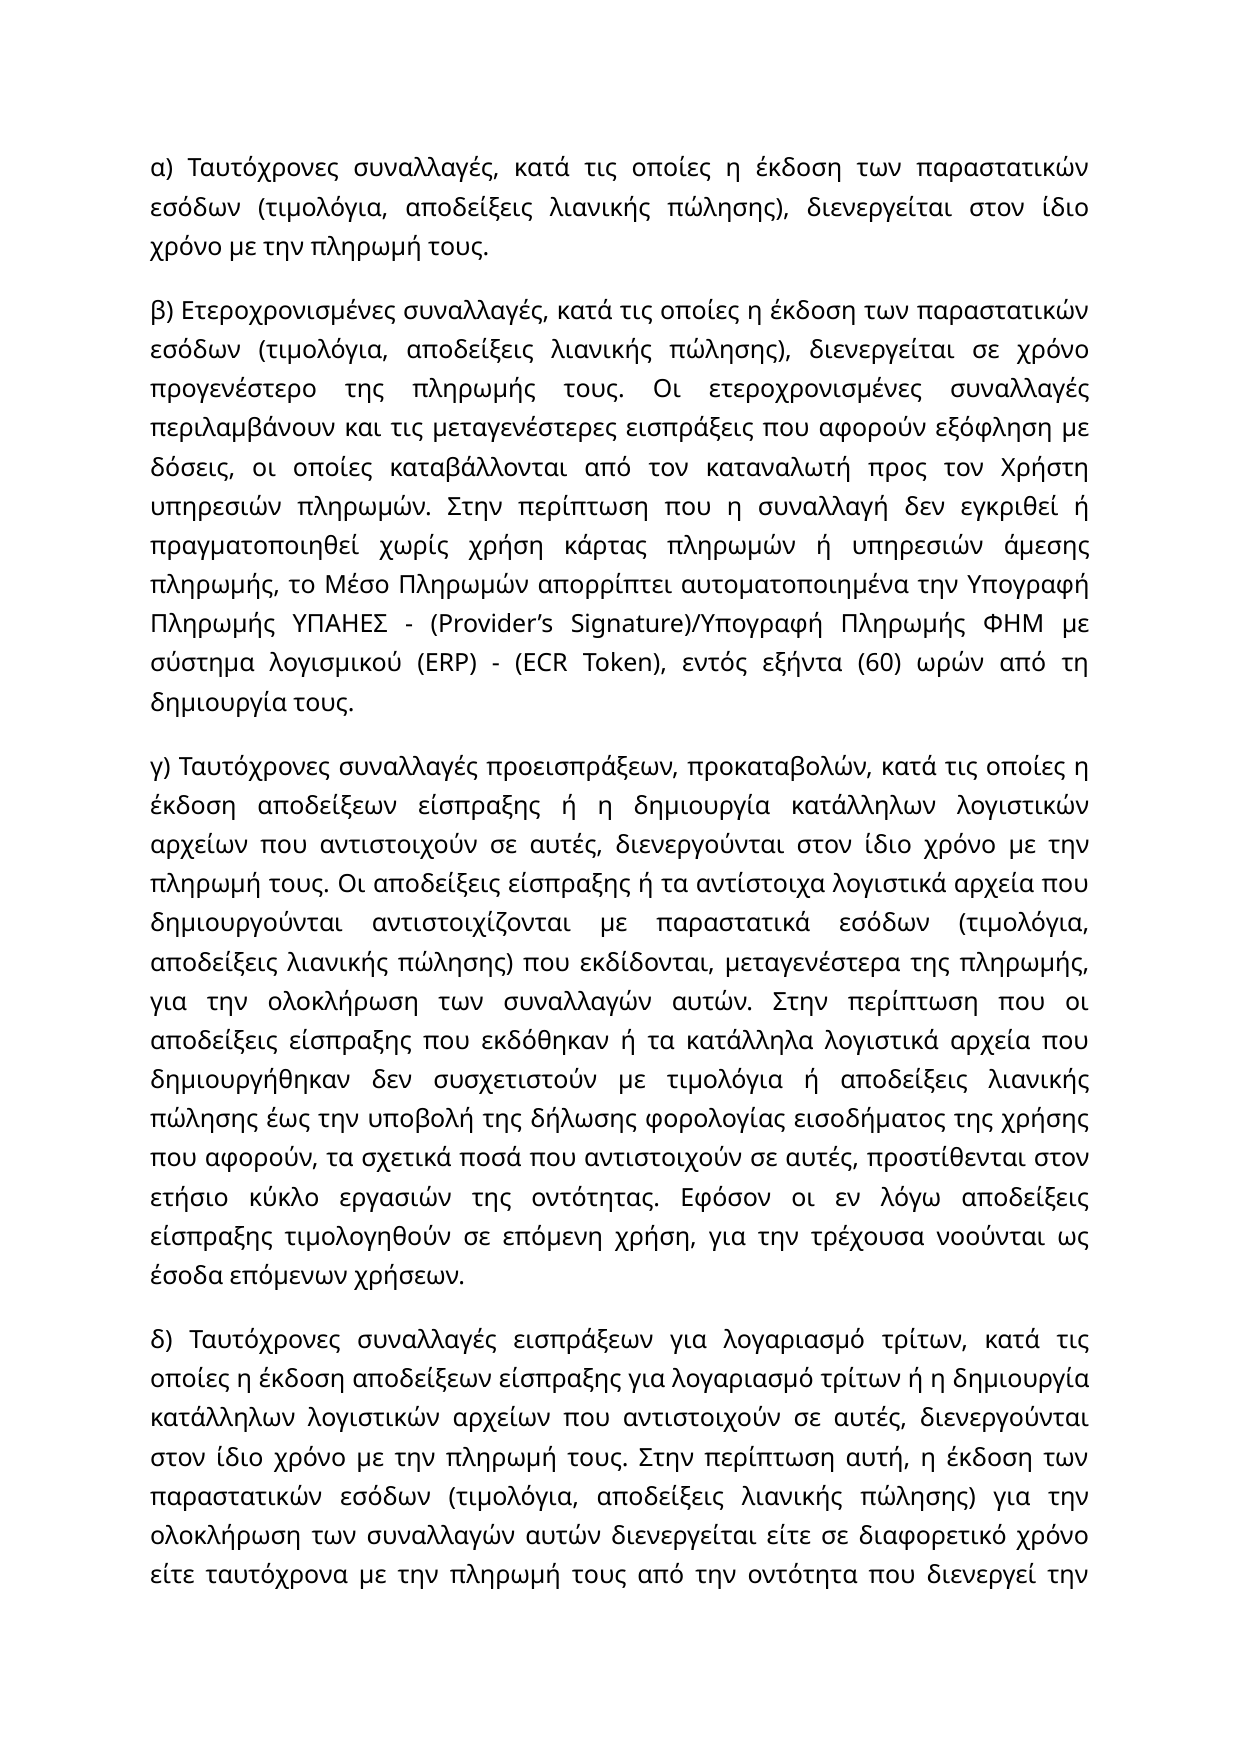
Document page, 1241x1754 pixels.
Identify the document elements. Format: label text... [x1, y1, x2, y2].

text α) Ταυτόχρονες συναλλαγές, κατά τις οποίες η έκδοση των παραστατικών εσόδων (τιμολόγια, αποδείξεις λιανικής πώλησης), διενεργείται στον ίδιο χρόνο με την πληρωμή τους. [150, 150, 1090, 262]
text β) Ετεροχρονισμένες συναλλαγές, κατά τις οποίες η έκδοση των παραστατικών εσόδων (τιμολόγια, αποδείξεις λιανικής πώλησης), διενεργείται σε χρόνο προγενέστερο της πληρωμής τους. Οι ετεροχρονισμένες συναλλαγές περιλαμβάνουν και τις μεταγενέστερες εισπράξεις που αφορούν εξόφληση με δόσεις, οι οποίες καταβάλλονται από τον καταναλωτή προς τον Χρήστη υπηρεσιών πληρωμών. Στην περίπτωση που η συναλλαγή δεν εγκριθεί ή πραγματοποιηθεί χωρίς χρήση κάρτας πληρωμών ή υπηρεσιών άμεσης πληρωμής, το Μέσο Πληρωμών απορρίπτει αυτοματοποιημένα την Υπογραφή Πληρωμής ΥΠΑΗΕΣ - (Provider’s Signature)/Υπογραφή Πληρωμής ΦΗΜ με σύστημα λογισμικού (ERP) - (ECR Token), εντός εξήντα (60) ωρών από τη δημιουργία τους. [150, 292, 1090, 718]
text γ) Ταυτόχρονες συναλλαγές προεισπράξεων, προκαταβολών, κατά τις οποίες η έκδοση αποδείξεων είσπραξης ή η δημιουργία κατάλληλων λογιστικών αρχείων που αντιστοιχούν σε αυτές, διενεργούνται στον ίδιο χρόνο με την πληρωμή τους. Οι αποδείξεις είσπραξης ή τα αντίστοιχα λογιστικά αρχεία που δημιουργούνται αντιστοιχίζονται με παραστατικά εσόδων (τιμολόγια, αποδείξεις λιανικής πώλησης) που εκδίδονται, μεταγενέστερα της πληρωμής, για την ολοκλήρωση των συναλλαγών αυτών. Στην περίπτωση που οι αποδείξεις είσπραξης που εκδόθηκαν ή τα κατάλληλα λογιστικά αρχεία που δημιουργήθηκαν δεν συσχετιστούν με τιμολόγια ή αποδείξεις λιανικής πώλησης έως την υποβολή της δήλωσης φορολογίας εισοδήματος της χρήσης που αφορούν, τα σχετικά ποσά που αντιστοιχούν σε αυτές, προστίθενται στον ετήσιο κύκλο εργασιών της οντότητας. Εφόσον οι εν λόγω αποδείξεις είσπραξης τιμολογηθούν σε επόμενη χρήση, για την τρέχουσα νοούνται ως έσοδα επόμενων χρήσεων. [150, 748, 1090, 1292]
text δ) Ταυτόχρονες συναλλαγές εισπράξεων για λογαριασμό τρίτων, κατά τις οποίες η έκδοση αποδείξεων είσπραξης για λογαριασμό τρίτων ή η δημιουργία κατάλληλων λογιστικών αρχείων που αντιστοιχούν σε αυτές, διενεργούνται στον ίδιο χρόνο με την πληρωμή τους. Στην περίπτωση αυτή, η έκδοση των παραστατικών εσόδων (τιμολόγια, αποδείξεις λιανικής πώλησης) για την ολοκλήρωση των συναλλαγών αυτών διενεργείται είτε σε διαφορετικό χρόνο είτε ταυτόχρονα με την πληρωμή τους από την οντότητα που διενεργεί την [150, 1322, 1090, 1591]
